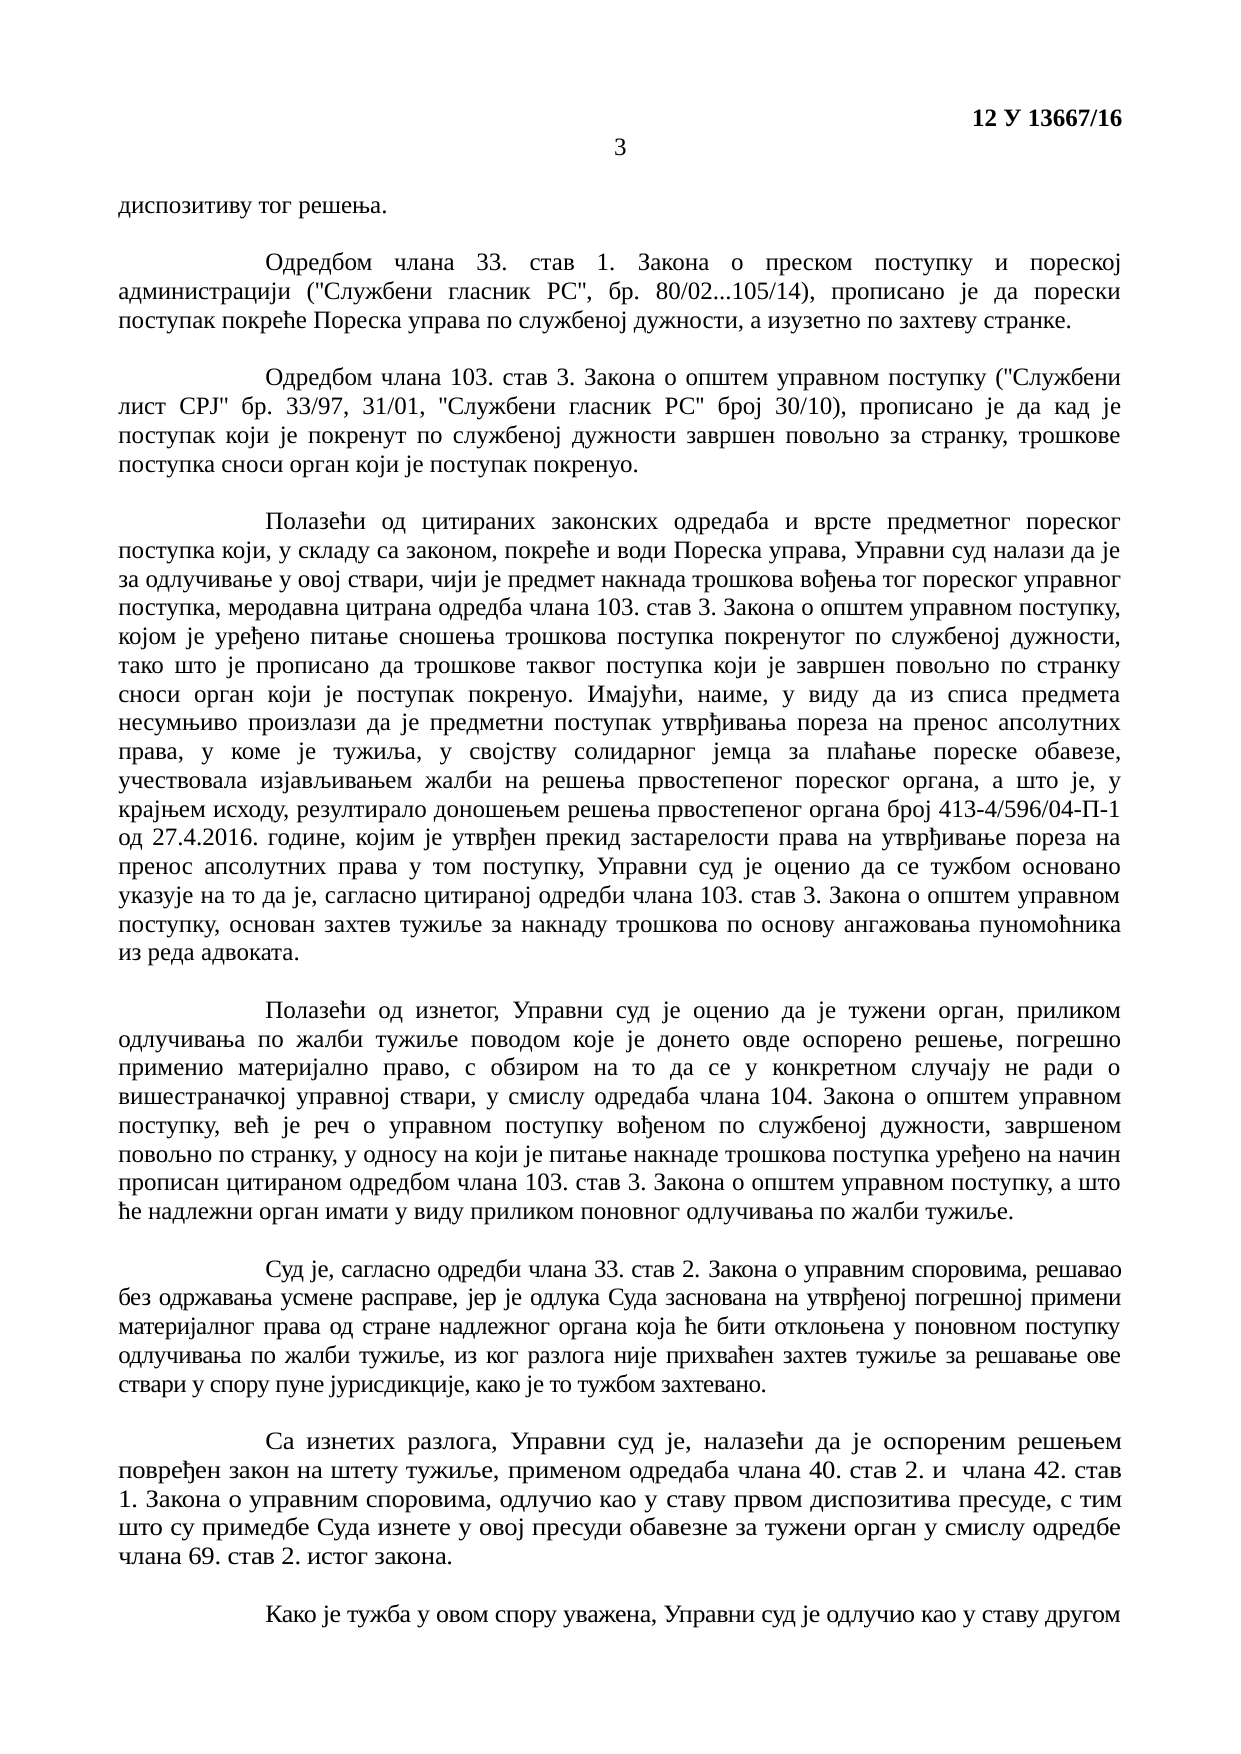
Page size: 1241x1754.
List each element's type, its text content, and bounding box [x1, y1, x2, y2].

text Одредбом члана 103. став 3. Закона о општем управном поступку (''Службени лист СРЈ'' бр. 33/97, 31/01, ''Службени гласник РС'' број 30/10), прописано је да кад је поступак који је покренут по службеној дужности завршен повољно за странку, трошкове поступка сноси орган који је поступак покренуо. [118, 362, 1122, 477]
text Полазећи од изнетог, Управни суд је оценио да је тужени орган, приликом одлучивања по жалби тужиље поводом које је донето овде оспорено решење, погрешно применио материјално право, с обзиром на то да се у конкретном случају не ради о вишестраначкој управној ствари, у смислу одредаба члана 104. Закона о општем управном поступку, већ је реч о управном поступку вођеном по службеној дужности, завршеном повољно по странку, у односу на који је питање накнаде трошкова поступка уређено на начин прописан цитираном одредбом члана 103. став 3. Закона о општем управном поступку, а што ће надлежни орган имати у виду приликом поновног одлучивања по жалби тужиље. [118, 995, 1122, 1225]
text Одредбом члана 33. став 1. Закона о преском поступку и пореској администрацији (''Службени гласник РС'', бр. 80/02...105/14), прописано је да порески поступак покреће Пореска управа по службеној дужности, а изузетно по захтеву странке. [118, 247, 1122, 334]
text Са изнетих разлога, Управни суд је, налазећи да је оспореним решењем повређен закон на штету тужиље, применом одредаба члана 40. став 2. и члана 42. став 1. Закона о управним споровима, одлучио као у ставу првом диспозитива пресуде, с тим што су примедбе Суда изнете у овој пресуди обавезне за тужени орган у смислу одредбе члана 69. став 2. истог закона. [118, 1426, 1122, 1570]
text диспозитиву тог решења. [118, 190, 1122, 219]
text Како је тужба у овом спору уважена, Управни суд је одлучио као у ставу другом [118, 1599, 1122, 1627]
text Полазећи од цитираних законских одредаба и врсте предметног пореског поступка који, у складу са законом, покреће и води Пореска управа, Управни суд налази да је за одлучивање у овој ствари, чији је предмет накнада трошкова вођења тог пореског управног поступка, меродавна цитрана одредба члана 103. став 3. Закона о општем управном поступку, којом је уређено питање сношења трошкова поступка покренутог по службеној дужности, тако што је прописано да трошкове таквог поступка који је завршен повољно по странку сноси орган који је поступак покренуо. Имајући, наиме, у виду да из списа предмета несумњиво произлази да је предметни поступак утврђивања пореза на пренос апсолутних права, у коме је тужиља, у својству солидарног јемца за плаћање пореске обавезе, учествовала изјављивањем жалби на решења првостепеног пореског органа, а што је, у крајњем исходу, резултирало доношењем решења првостепеног органа број 413-4/596/04-П-1 од 27.4.2016. године, којим је утврђен прекид застарелости права на утврђивање пореза на пренос апсолутних права у том поступку, Управни суд је оценио да се тужбом основано указује на то да је, сагласно цитираној одредби члана 103. став 3. Закона о општем управном поступку, основан захтев тужиље за накнаду трошкова по основу ангажовања пуномоћника из реда адвоката. [118, 506, 1122, 966]
text Суд је, сагласно одредби члана 33. став 2. Закона о управним споровима, решавао без одржавања усмене расправе, јер је одлука Суда заснована на утврђеној погрешној примени материјалног права од стране надлежног органа која ће бити отклоњена у поновном поступку одлучивања по жалби тужиље, из ког разлога није прихваћен захтев тужиље за решавање ове ствари у спору пуне јурисдикције, како је то тужбом захтевано. [118, 1254, 1122, 1397]
